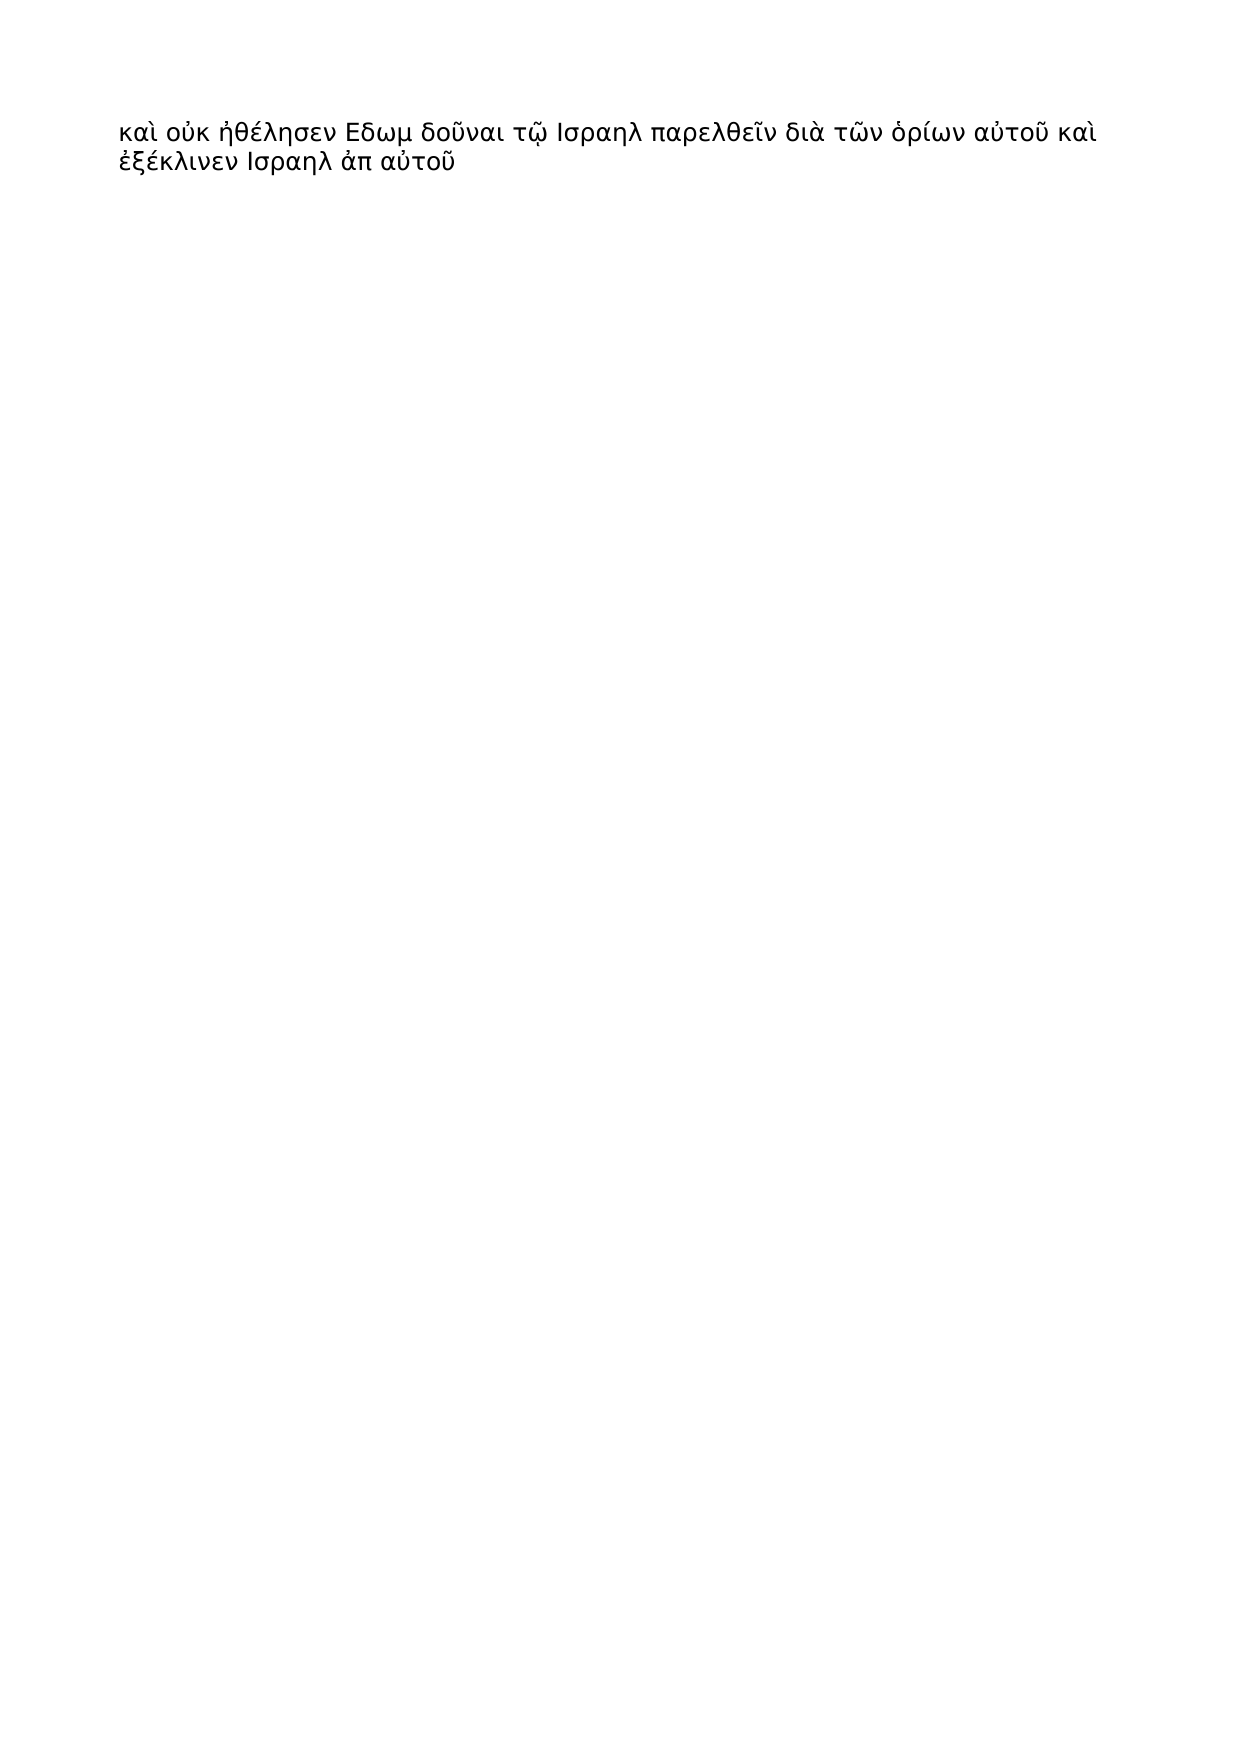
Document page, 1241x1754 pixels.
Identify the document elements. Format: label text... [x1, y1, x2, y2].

text καὶ οὐκ ἠθέλησεν Εδωμ δοῦναι τῷ Ισραηλ παρελθεῖν διὰ τῶν ὁρίων αὐτοῦ καὶ ἐξέκλινεν Ισραηλ ἀπ αὐτοῦ [118, 118, 1122, 176]
